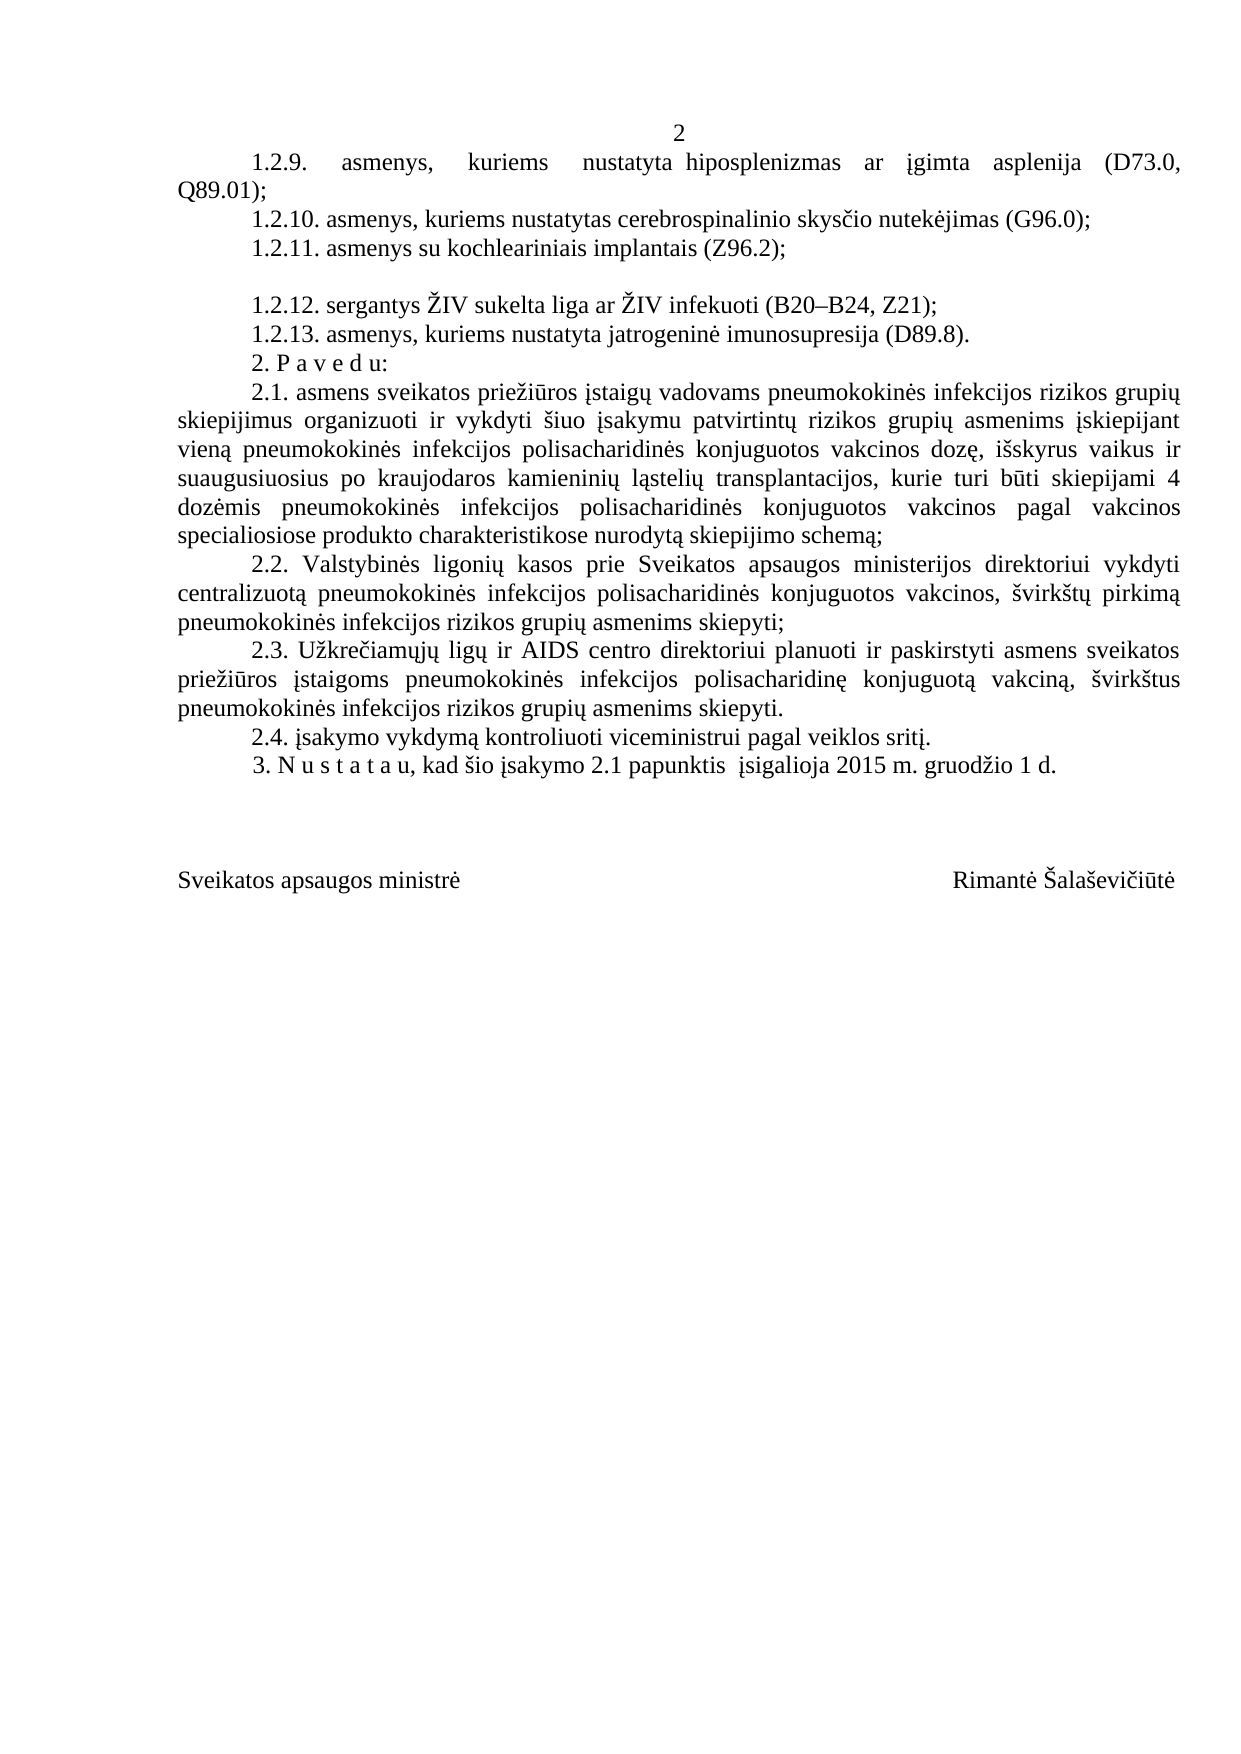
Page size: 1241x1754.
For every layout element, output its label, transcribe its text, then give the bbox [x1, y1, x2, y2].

text 1.2.10. asmenys, kuriems nustatytas cerebrospinalinio skysčio nutekėjimas (G96.0); [177, 204, 1181, 233]
text Sveikatos apsaugos ministrė Rimantė Šalaševičiūtė [177, 866, 1181, 894]
text 1.2.12. sergantys ŽIV sukelta liga ar ŽIV infekuoti (B20–B24, Z21); [177, 291, 1181, 319]
text 1.2.13. asmenys, kuriems nustatyta jatrogeninė imunosupresija (D89.8). [177, 319, 1181, 348]
text 2.2. Valstybinės ligonių kasos prie Sveikatos apsaugos ministerijos direktoriui vykdyti centralizuotą pneumokokinės infekcijos polisacharidinės konjuguotos vakcinos, švirkštų pirkimą pneumokokinės infekcijos rizikos grupių asmenims skiepyti; [177, 549, 1181, 636]
text 3. N u s t a t a u, kad šio įsakymo 2.1 papunktis įsigalioja 2015 m. gruodžio 1 d. [177, 751, 1181, 779]
text 2. Pavedu: [177, 348, 1181, 377]
text 2.3. Užkrečiamųjų ligų ir AIDS centro direktoriui planuoti ir paskirstyti asmens sveikatos priežiūros įstaigoms pneumokokinės infekcijos polisacharidinę konjuguotą vakciną, švirkštus pneumokokinės infekcijos rizikos grupių asmenims skiepyti. [177, 636, 1181, 722]
text 2.4. įsakymo vykdymą kontroliuoti viceministrui pagal veiklos sritį. [177, 722, 1181, 751]
text 1.2.11. asmenys su kochleariniais implantais (Z96.2); [177, 233, 1181, 262]
text 2.1. asmens sveikatos priežiūros įstaigų vadovams pneumokokinės infekcijos rizikos grupių skiepijimus organizuoti ir vykdyti šiuo įsakymu patvirtintų rizikos grupių asmenims įskiepijant vieną pneumokokinės infekcijos polisacharidinės konjuguotos vakcinos dozę, išskyrus vaikus ir suaugusiuosius po kraujodaros kamieninių ląstelių transplantacijos, kurie turi būti skiepijami 4 dozėmis pneumokokinės infekcijos polisacharidinės konjuguotos vakcinos pagal vakcinos specialiosiose produkto charakteristikose nurodytą skiepijimo schemą; [177, 377, 1181, 549]
text 1.2.9. asmenys, kuriems nustatyta hiposplenizmas ar įgimta asplenija (D73.0, Q89.01); [177, 147, 1181, 204]
